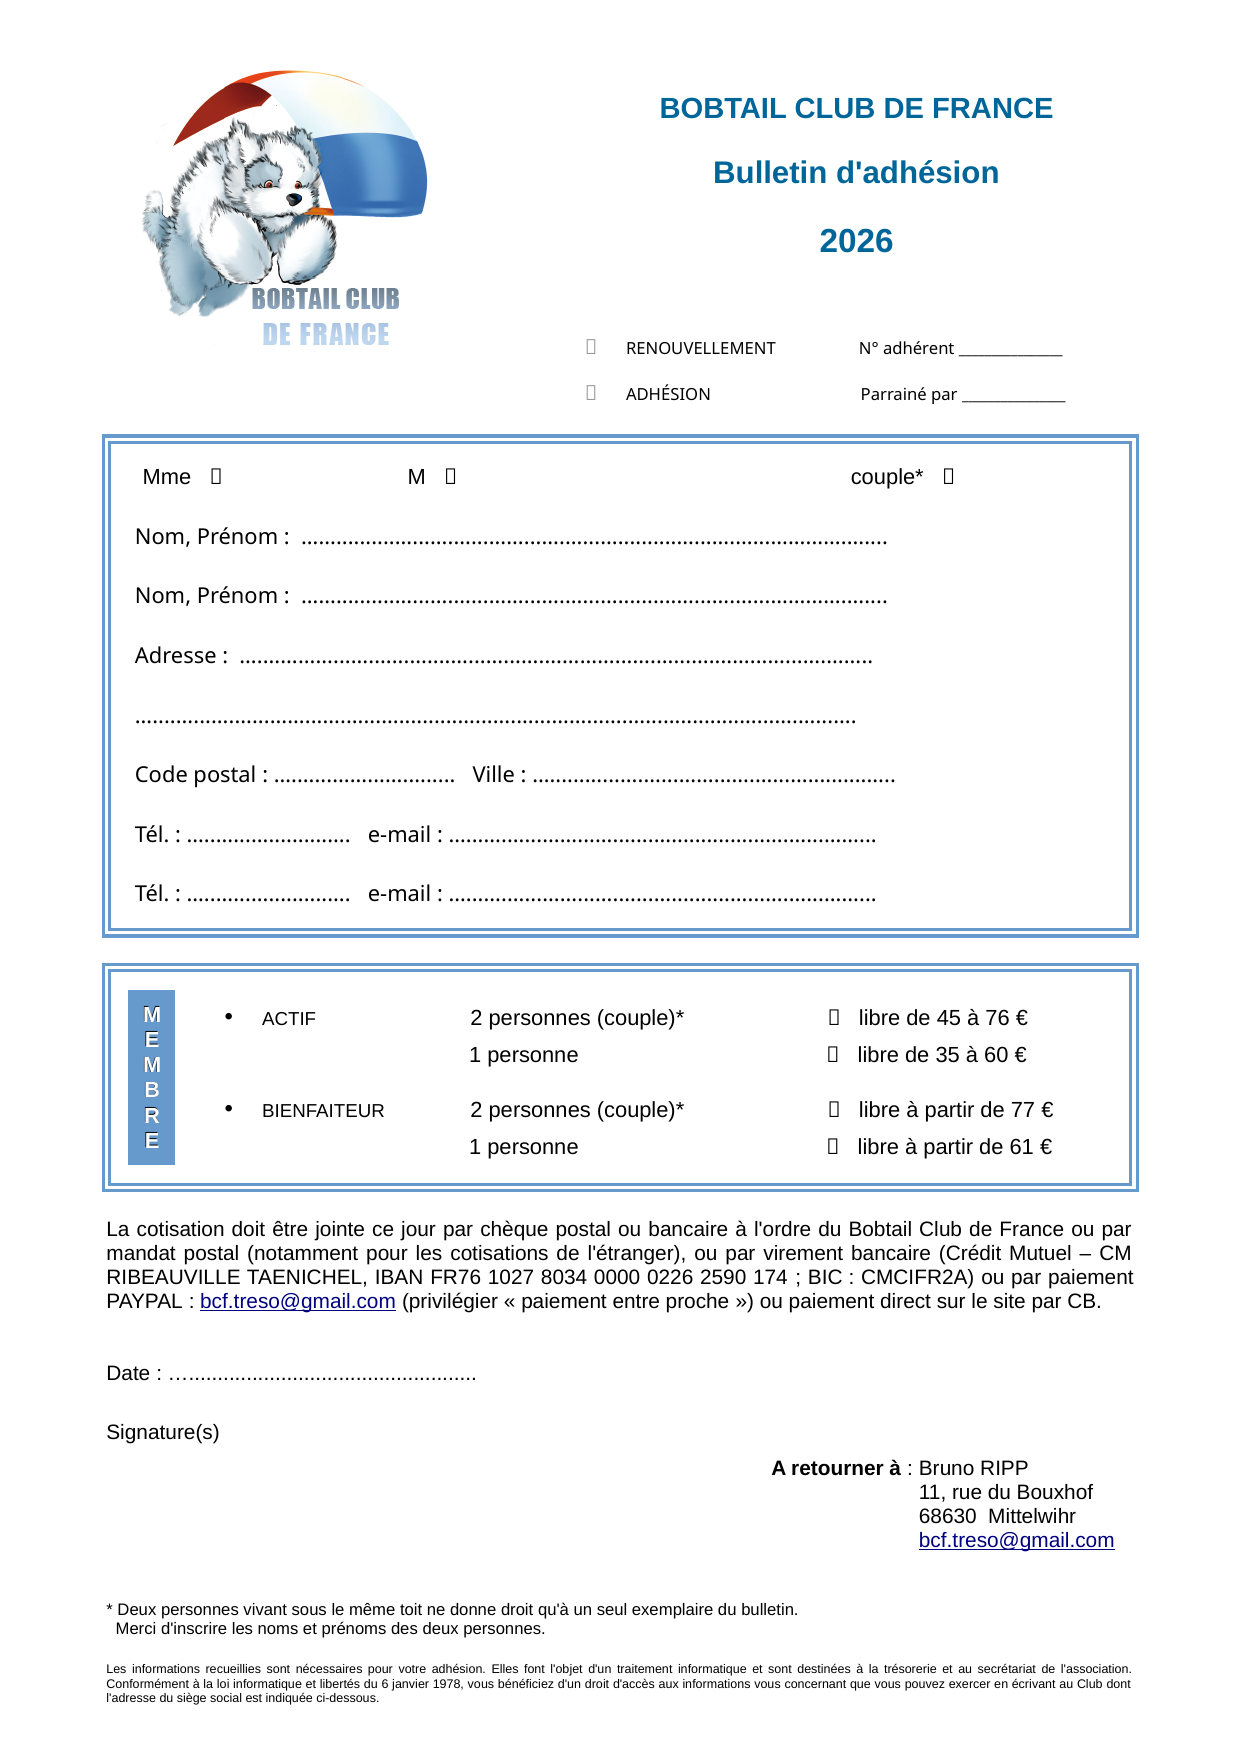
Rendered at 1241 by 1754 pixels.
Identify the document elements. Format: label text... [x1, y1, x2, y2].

text * Deux personnes vivant sous le même toit ne donne droit qu'à un seul exemplaire du bulletin. [106, 1599, 1134, 1619]
table_header [461, 57, 579, 424]
table_header M E M B R E [123, 972, 181, 1183]
table_header [106, 966, 123, 1183]
table_header [106, 364, 461, 424]
text 68630 Mittelwihr [106, 1504, 1134, 1528]
text La cotisation doit être jointe ce jour par chèque postal ou bancaire à l'ordre du Bobtail Club de France ou par mandat postal (notamment pour les cotisations de l'étranger), ou par virement bancaire (Crédit Mutuel – CM RIBEAUVILLE TAENICHEL, IBAN FR76 1027 8034 0000 0226 2590 174 ; BIC : CMCIFR2A) ou par paiement PAYPAL : bcf.treso@gmail.com (privilégier « paiement entre proche ») ou paiement direct sur le site par CB. [106, 1217, 1134, 1313]
table_header BOBTAIL CLUB DE FRANCE Bulletin d'adhésion 2026 RENOUVELLEMENT N° adhérent ________________ ADHÉSION Parrainé par ________________ [579, 57, 1134, 424]
text bcf.treso@gmail.com [106, 1528, 1134, 1552]
text Signature(s) [106, 1420, 1134, 1444]
table_header ACTIF 2 personnes (couple)*  libre de 45 à 76 € 1 personne  libre de 35 à 60 € BIENFAITEUR 2 personnes (couple)*  libre à partir de 77 € 1 personne  libre à partir de 61 € [181, 966, 1134, 1183]
text Merci d'inscrire les noms et prénoms des deux personnes. [106, 1619, 1134, 1638]
table_header [111, 972, 123, 1183]
table_header Mme  M  couple*  Nom, Prénom : …................................................................................................. Nom, Prénom : …................................................................................................. Adresse : …......................................................................................................... …........................................................................................................................ Code postal : …............................ Ville : …........................................................... Tél. : …......................... e-mail : …...................................................................... Tél. : …......................... e-mail : …...................................................................... [106, 438, 1134, 928]
text 11, rue du Bouxhof [106, 1480, 1134, 1504]
text A retourner à : Bruno RIPP [106, 1456, 1134, 1480]
table_header [106, 57, 461, 62]
text Les informations recueillies sont nécessaires pour votre adhésion. Elles font l'objet d'un traitement informatique et sont destinées à la trésorerie et au secrétariat de l'association. Conformément à la loi informatique et libertés du 6 janvier 1978, vous bénéficiez d'un droit d'accès aux informations vous concernant que vous pouvez exercer en écrivant au Club dont l'adresse du siège social est indiquée ci-dessous. [106, 1662, 1134, 1705]
text Date : ….................................................. [106, 1361, 1134, 1384]
